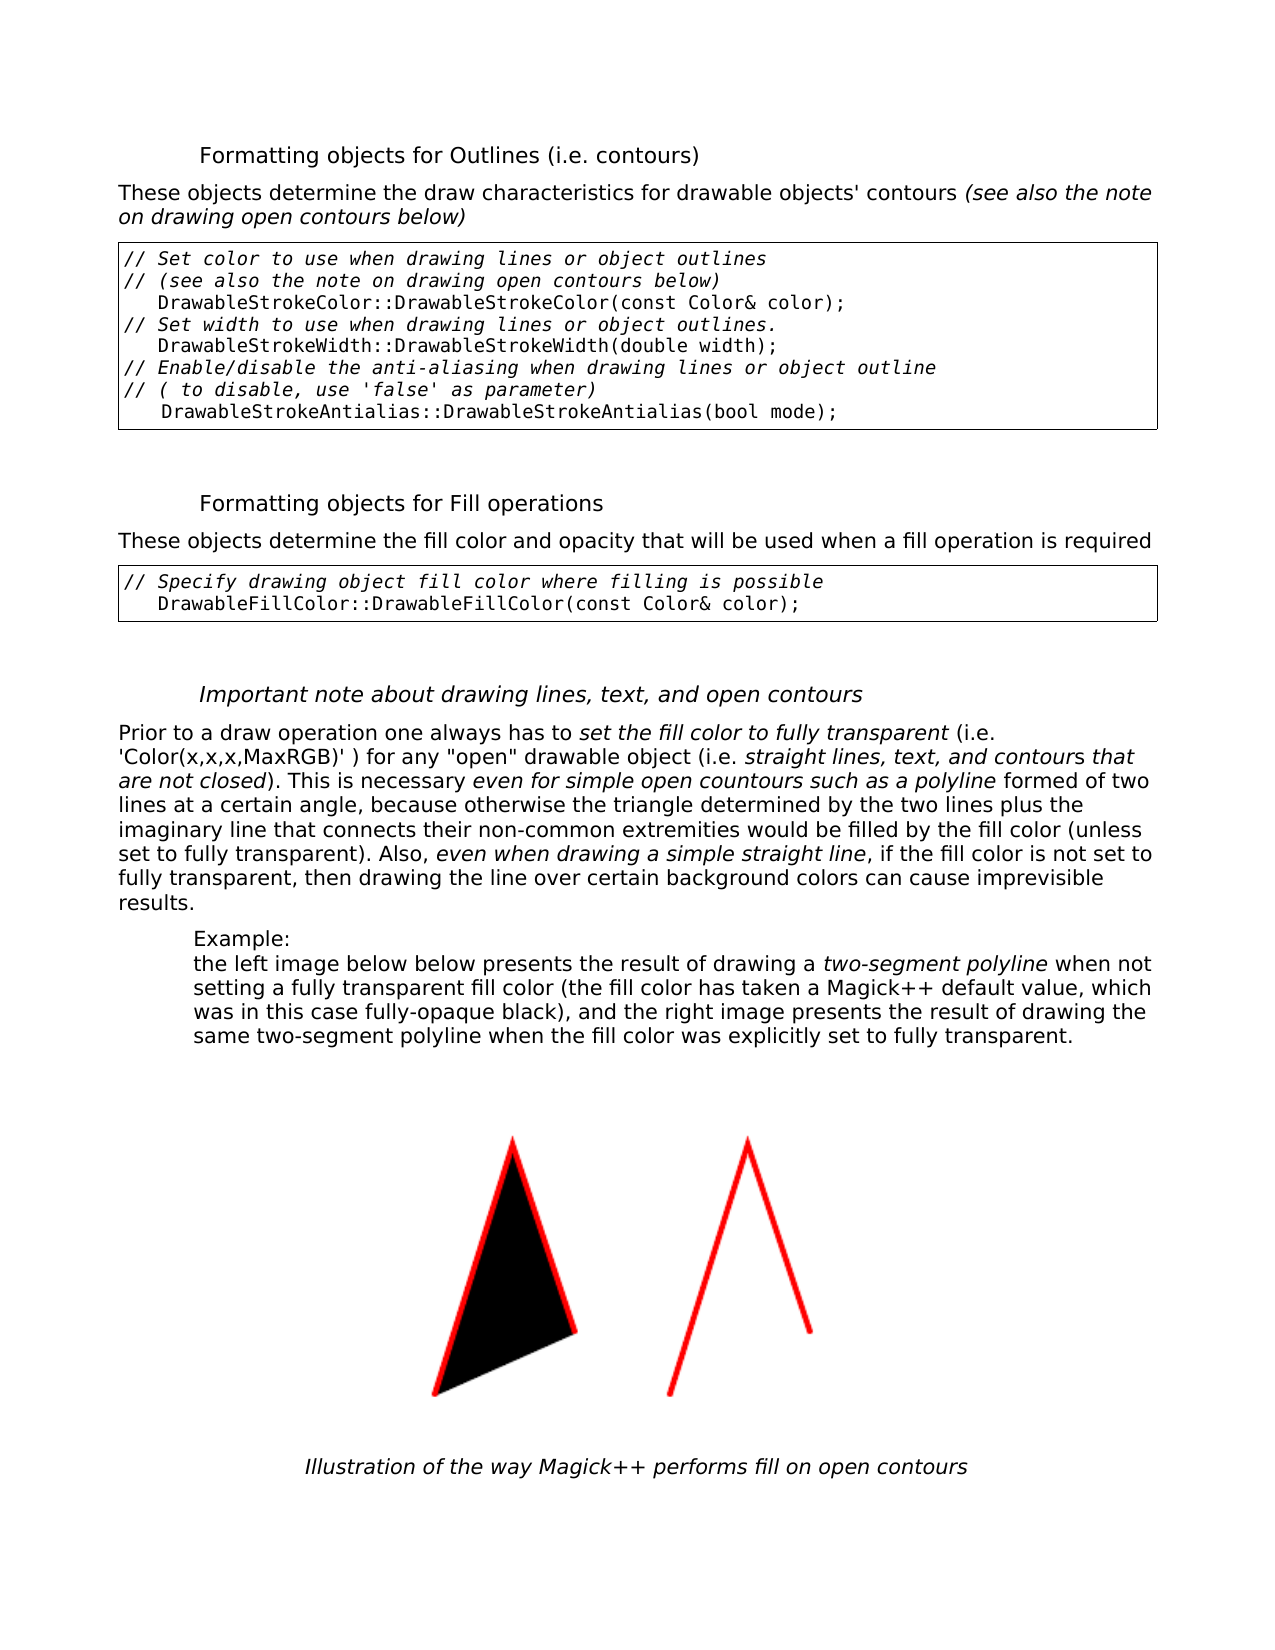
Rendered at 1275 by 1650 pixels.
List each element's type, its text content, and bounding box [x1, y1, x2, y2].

text Illustration of the way Magick++ performs fill on open contours [118, 1455, 1157, 1479]
subtitle Important note about drawing lines, text, and open contours [118, 683, 1157, 708]
subtitle Formatting objects for Fill operations [118, 491, 1157, 516]
text These objects determine the fill color and opacity that will be used when a fill operation is required [118, 529, 1157, 553]
text Example: the left image below below presents the result of drawing a two-segment polyline when not setting a fully transparent fill color (the fill color has taken a Magick++ default value, which was in this case fully-opaque black), and the right image presents the result of drawing the same two-segment polyline when the fill color was explicitly set to fully transparent. [193, 927, 1157, 1049]
text Prior to a draw operation one always has to set the fill color to fully transparent (i.e. 'Color(x,x,x,MaxRGB)' ) for any "open" drawable object (i.e. straight lines, text, and contours that are not closed). This is necessary even for simple open countours such as a polyline formed of two lines at a certain angle, because otherwise the triangle determined by the two lines plus the imaginary line that connects their non-common extremities would be filled by the fill color (unless set to fully transparent). Also, even when drawing a simple straight line, if the fill color is not set to fully transparent, then drawing the line over certain background colors can cause imprevisible results. [118, 721, 1157, 915]
picture [418, 1097, 857, 1419]
subtitle Formatting objects for Outlines (i.e. contours) [118, 143, 1157, 169]
table_header // Set color to use when drawing lines or object outlines // (see also the note on drawing open contours below) DrawableStrokeColor::DrawableStrokeColor(const Color& color); // Set width to use when drawing lines or object outlines. DrawableStrokeWidth::DrawableStrokeWidth(double width); // Enable/disable the anti-aliasing when drawing lines or object outline // ( to disable, use 'false' as parameter) DrawableStrokeAntialias::DrawableStrokeAntialias(bool mode); [119, 243, 1157, 429]
table_header // Specify drawing object fill color where filling is possible DrawableFillColor::DrawableFillColor(const Color& color); [119, 566, 1157, 621]
text These objects determine the draw characteristics for drawable objects' contours (see also the note on drawing open contours below) [118, 181, 1157, 230]
